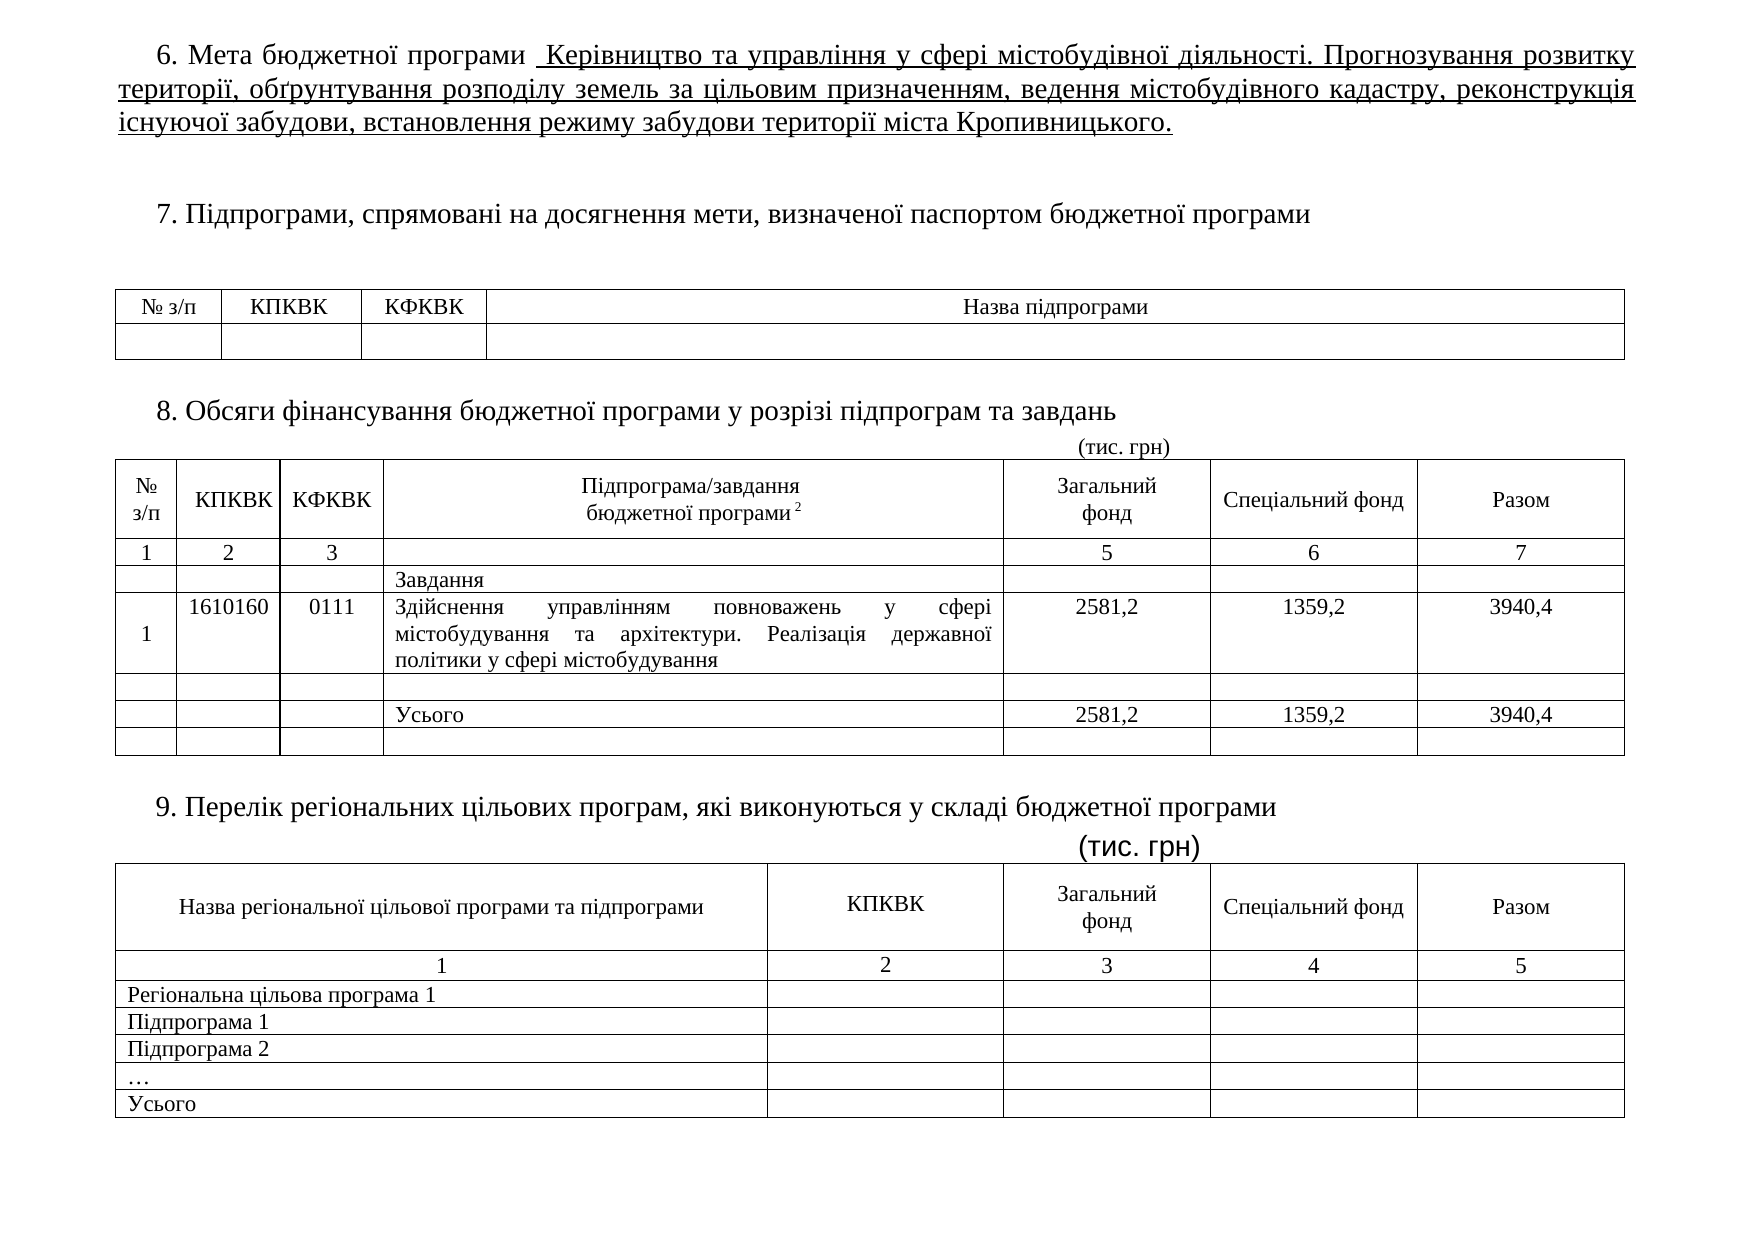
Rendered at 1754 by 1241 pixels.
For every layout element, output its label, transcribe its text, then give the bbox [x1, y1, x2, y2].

table_cell [1004, 1035, 1210, 1062]
table_cell [362, 324, 486, 358]
table_header КФКВК [281, 460, 383, 537]
table_cell 5 [1418, 951, 1624, 979]
text 8. Обсяги фінансування бюджетної програми у розрізі підпрограм та завдань [118, 393, 1636, 427]
table_cell [487, 324, 1624, 358]
table_header № з/п [116, 290, 221, 323]
table_cell [768, 981, 1003, 1007]
table_header КПКВК [768, 864, 1003, 950]
table_cell [116, 728, 176, 754]
table_cell 1 [116, 593, 176, 672]
table_cell 0111 [281, 593, 383, 672]
text 9. Перелік регіональних цільових програм, які виконуються у складі бюджетної програми [118, 789, 1636, 823]
table_header № з/п [116, 460, 176, 537]
table_cell [281, 728, 383, 754]
table_header КФКВК [362, 290, 486, 323]
table_cell [1418, 1035, 1624, 1062]
table_cell 5 [1004, 539, 1210, 565]
table_cell 2581,2 [1004, 593, 1210, 672]
table_cell [177, 728, 279, 754]
table_cell [116, 701, 176, 727]
table_cell [1211, 1035, 1417, 1062]
table_cell 6 [1211, 539, 1417, 565]
table_cell [1418, 981, 1624, 1007]
table_cell [281, 701, 383, 727]
table_cell 1359,2 [1211, 701, 1417, 727]
text 6. Мета бюджетної програми Керівництво та управління у сфері містобудівної діяльності. Прогнозування розвитку території, обґрунтування розподілу земель за цільовим призначенням, ведення містобудівного кадастру, реконструкція [118, 37, 1636, 100]
table_cell [1418, 1090, 1624, 1117]
table_header Загальний фонд [1004, 460, 1210, 537]
table_cell [384, 728, 1003, 754]
table_cell [768, 1008, 1003, 1034]
table_cell Підпрограма 1 [116, 1008, 767, 1034]
table_cell [1004, 674, 1210, 700]
table_cell [1004, 1063, 1210, 1089]
table_cell [1004, 981, 1210, 1007]
table_cell [1211, 1090, 1417, 1117]
table_cell [177, 674, 279, 700]
table_cell 3940,4 [1418, 701, 1624, 727]
table_header Підпрограма/завдання бюджетної програми 2 [384, 460, 1003, 537]
table_cell [1418, 1008, 1624, 1034]
table_cell 7 [1418, 539, 1624, 565]
table_header Спеціальний фонд [1211, 864, 1417, 950]
table_cell [222, 324, 361, 358]
table_cell [281, 566, 383, 592]
table_cell [1211, 728, 1417, 754]
table_header Разом [1418, 460, 1624, 537]
table_cell [1211, 1063, 1417, 1089]
table_cell 4 [1211, 951, 1417, 979]
table_cell [768, 1035, 1003, 1062]
table_cell [1004, 728, 1210, 754]
table_cell [1211, 566, 1417, 592]
table_cell [116, 566, 176, 592]
text (тис. грн) [118, 829, 1636, 862]
table_cell 1 [116, 539, 176, 565]
table_header Назва підпрограми [487, 290, 1624, 323]
table_cell [177, 701, 279, 727]
table_cell [116, 674, 176, 700]
table_cell 2581,2 [1004, 701, 1210, 727]
text 7. Підпрограми, спрямовані на досягнення мети, визначеної паспортом бюджетної програми [118, 197, 1636, 230]
table_cell Регіональна цільова програма 1 [116, 981, 767, 1007]
table_cell [1211, 981, 1417, 1007]
table_cell Усього [384, 701, 1003, 727]
table_cell 2 [177, 539, 279, 565]
table_cell 1359,2 [1211, 593, 1417, 672]
table_cell Усього [116, 1090, 767, 1117]
table_cell 1 [116, 951, 767, 979]
table_header КПКВК [177, 460, 279, 537]
table_cell [768, 1063, 1003, 1089]
table_cell Здійснення управлінням повноважень у сфері містобудування та архітектури. Реалізація державної політики у сфері містобудування [384, 593, 1003, 672]
table_cell [1211, 674, 1417, 700]
table_cell 3 [1004, 951, 1210, 979]
table_cell [1004, 1090, 1210, 1117]
table_cell [177, 566, 279, 592]
table_cell [384, 539, 1003, 565]
table_cell [1418, 1063, 1624, 1089]
table_cell 3 [281, 539, 383, 565]
table_header Загальний фонд [1004, 864, 1210, 950]
table_cell [1004, 1008, 1210, 1034]
text існуючої забудови, встановлення режиму забудови території міста Кропивницького. [118, 102, 1636, 138]
table_header Спеціальний фонд [1211, 460, 1417, 537]
table_cell [1004, 566, 1210, 592]
table_cell [384, 674, 1003, 700]
table_cell 3940,4 [1418, 593, 1624, 672]
table_cell [1418, 728, 1624, 754]
table_cell [1211, 1008, 1417, 1034]
table_cell 2 [768, 951, 1003, 979]
text (тис. грн) [118, 433, 1636, 459]
table_cell [116, 324, 221, 358]
table_cell Завдання [384, 566, 1003, 592]
table_cell … [116, 1063, 767, 1089]
table_cell [1418, 566, 1624, 592]
table_cell [281, 674, 383, 700]
table_cell Підпрограма 2 [116, 1035, 767, 1062]
table_header Разом [1418, 864, 1624, 950]
table_header КПКВК [222, 290, 361, 323]
table_cell [1418, 674, 1624, 700]
table_cell 1610160 [177, 593, 279, 672]
table_header Назва регіональної цільової програми та підпрограми [116, 864, 767, 950]
table_cell [768, 1090, 1003, 1117]
